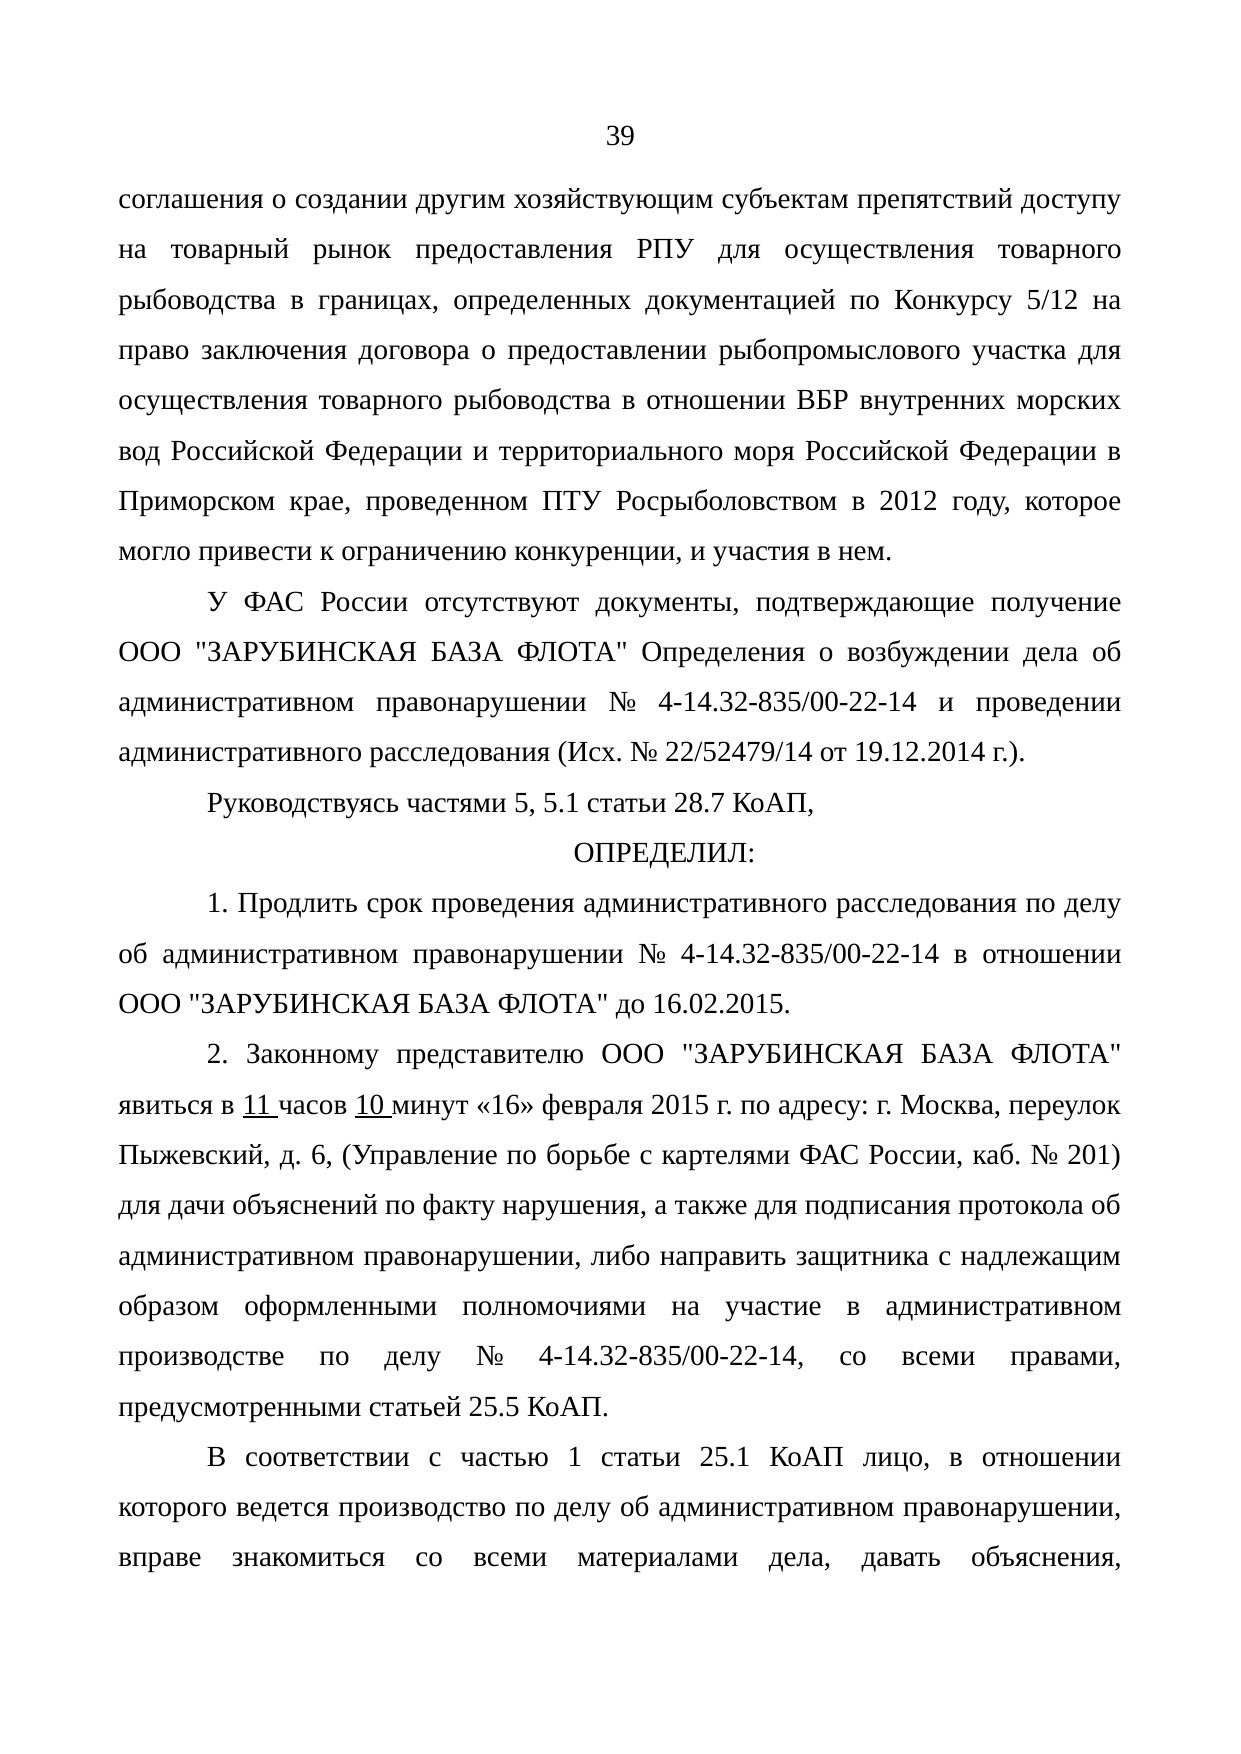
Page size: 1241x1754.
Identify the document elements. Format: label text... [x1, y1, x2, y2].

text ОПРЕДЕЛИЛ: [118, 835, 1122, 869]
text В соответствии с частью 1 статьи 25.1 КоАП лицо, в отношении которого ведется производство по делу об административном правонарушении, вправе знакомиться со всеми материалами дела, давать объяснения, [118, 1439, 1122, 1573]
text 1. Продлить срок проведения административного расследования по делу об административном правонарушении № 4-14.32-835/00-22-14 в отношении ООО "ЗАРУБИНСКАЯ БАЗА ФЛОТА" до 16.02.2015. [118, 886, 1122, 1020]
text У ФАС России отсутствуют документы, подтверждающие получение ООО "ЗАРУБИНСКАЯ БАЗА ФЛОТА" Определения о возбуждении дела об административном правонарушении № 4-14.32-835/00-22-14 и проведении административного расследования (Исх. № 22/52479/14 от 19.12.2014 г.). [118, 584, 1122, 768]
text 2. Законному представителю ООО "ЗАРУБИНСКАЯ БАЗА ФЛОТА" явиться в 11 часов 10 минут «16» февраля 2015 г. по адресу: г. Москва, переулок Пыжевский, д. 6, (Управление по борьбе с картелями ФАС России, каб. № 201) для дачи объяснений по факту нарушения, а также для подписания протокола об административном правонарушении, либо направить защитника с надлежащим образом оформленными полномочиями на участие в административном производстве по делу № 4-14.32-835/00-22-14, со всеми правами, предусмотренными статьей 25.5 КоАП. [118, 1036, 1122, 1422]
text соглашения о создании другим хозяйствующим субъектам препятствий доступу на товарный рынок предоставления РПУ для осуществления товарного рыбоводства в границах, определенных документацией по Конкурсу 5/12 на право заключения договора о предоставлении рыбопромыслового участка для осуществления товарного рыбоводства в отношении ВБР внутренних морских вод Российской Федерации и территориального моря Российской Федерации в Приморском крае, проведенном ПТУ Росрыболовством в 2012 году, которое могло привести к ограничению конкуренции, и участия в нем. [118, 181, 1122, 567]
text Руководствуясь частями 5, 5.1 статьи 28.7 КоАП, [118, 785, 1122, 818]
